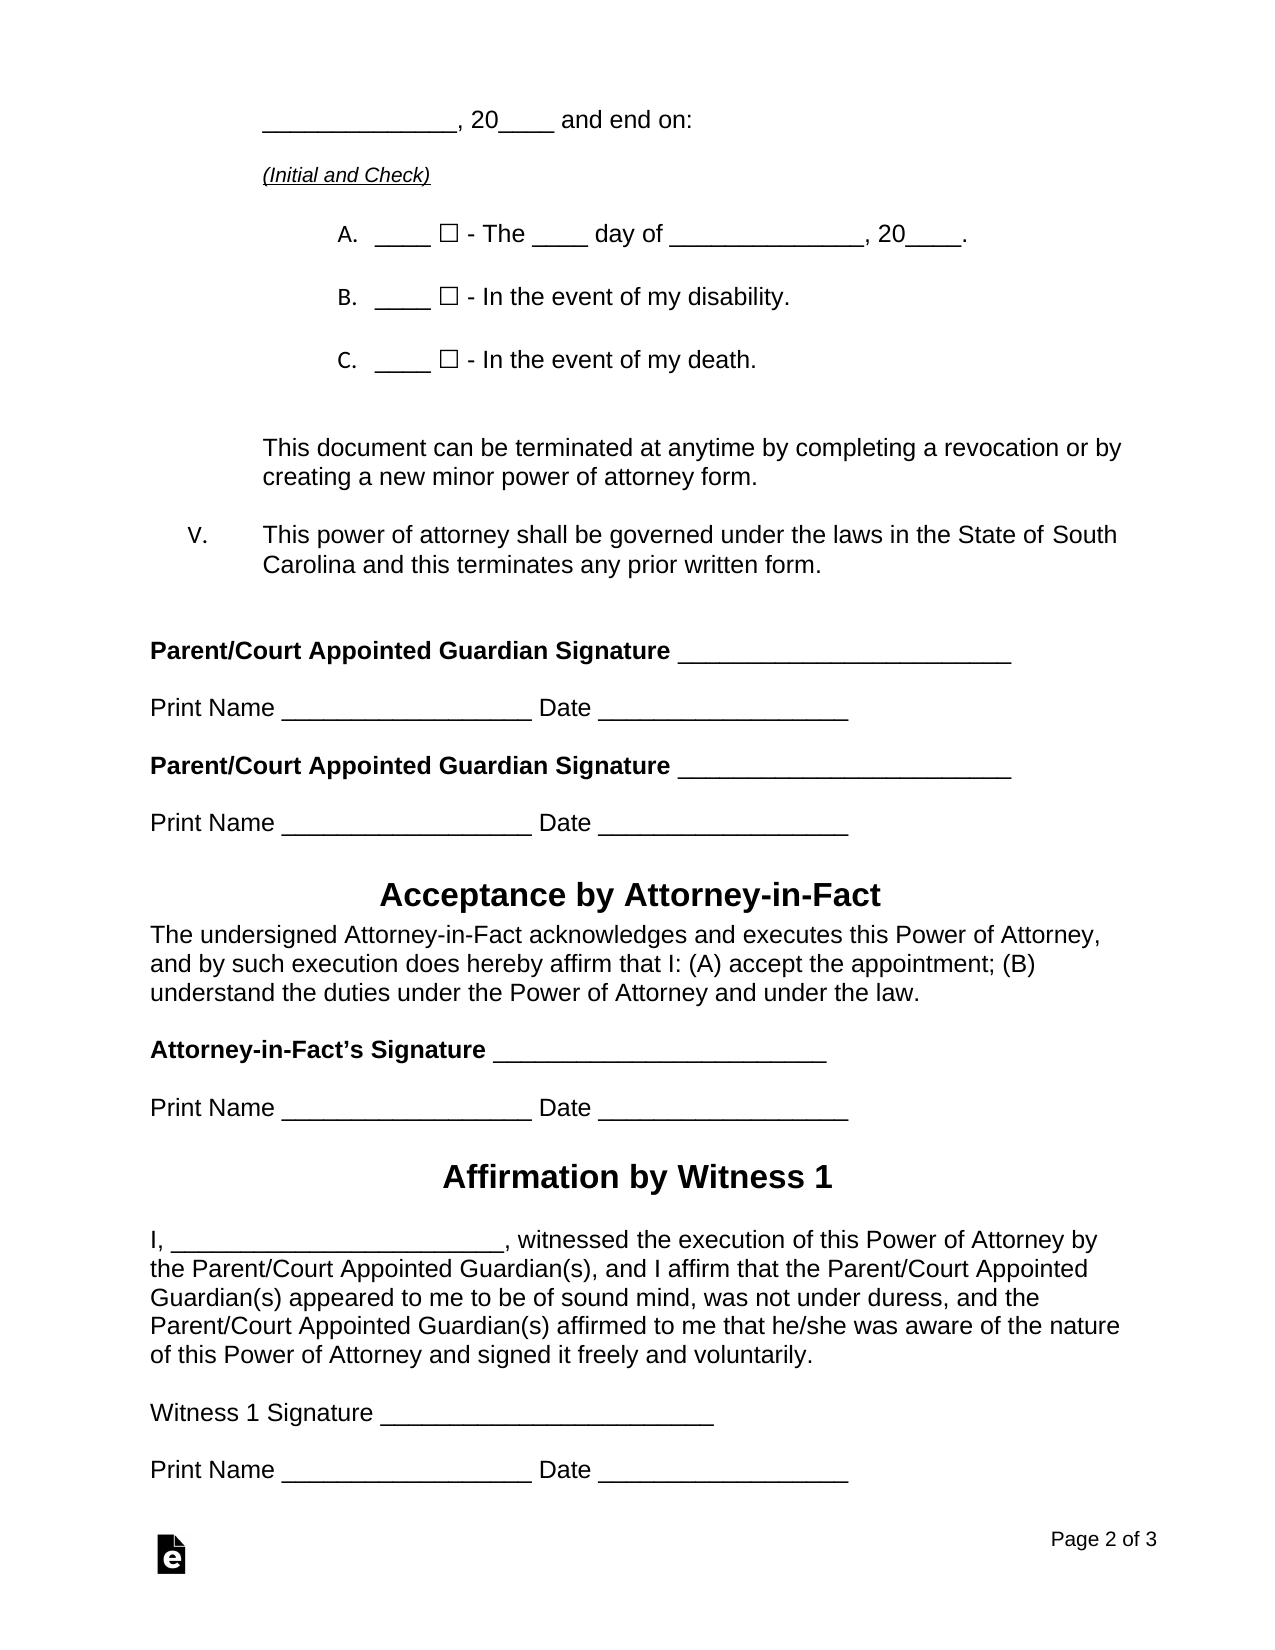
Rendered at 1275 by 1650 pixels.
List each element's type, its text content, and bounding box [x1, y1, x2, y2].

text This document can be terminated at anytime by completing a revocation or by creating a new minor power of attorney form. [262, 433, 1125, 490]
text Print Name __________________ Date __________________ [150, 808, 1122, 837]
list ____ ☐ - The ____ day of ______________, 20____. [337, 216, 1125, 250]
text Parent/Court Appointed Guardian Signature ________________________ [150, 636, 1122, 665]
list ______________, 20____ and end on: [262, 106, 1125, 134]
text Affirmation by Witness 1 [150, 1158, 1125, 1196]
list ____ ☐ - In the event of my disability. [337, 278, 1125, 313]
text Parent/Court Appointed Guardian Signature ________________________ [150, 751, 1122, 780]
text The undersigned Attorney-in-Fact acknowledges and executes this Power of Attorney, and by such execution does hereby affirm that I: (A) accept the appointment; (B) understand the duties under the Power of Attorney and under the law. [150, 920, 1118, 1006]
list ____ ☐ - In the event of my death. [337, 341, 1125, 375]
text Acceptance by Attorney-in-Fact [159, 876, 1101, 914]
text Print Name __________________ Date __________________ [150, 1455, 1122, 1484]
list This power of attorney shall be governed under the laws in the State of South Carolina and this terminates any prior written form. [187, 519, 1125, 578]
text Print Name __________________ Date __________________ [150, 693, 1122, 722]
text I, ________________________, witnessed the execution of this Power of Attorney by the Parent/Court Appointed Guardian(s), and I affirm that the Parent/Court Appointed Guardian(s) appeared to me to be of sound mind, was not under duress, and the Parent/Court Appointed Guardian(s) affirmed to me that he/she was aware of the nature of this Power of Attorney and signed it freely and voluntarily. [150, 1225, 1122, 1369]
text Witness 1 Signature ________________________ [150, 1398, 1122, 1426]
text (Initial and Check) [262, 163, 1125, 187]
text Attorney-in-Fact’s Signature ________________________ [150, 1035, 1122, 1064]
text Print Name __________________ Date __________________ [150, 1093, 1122, 1121]
